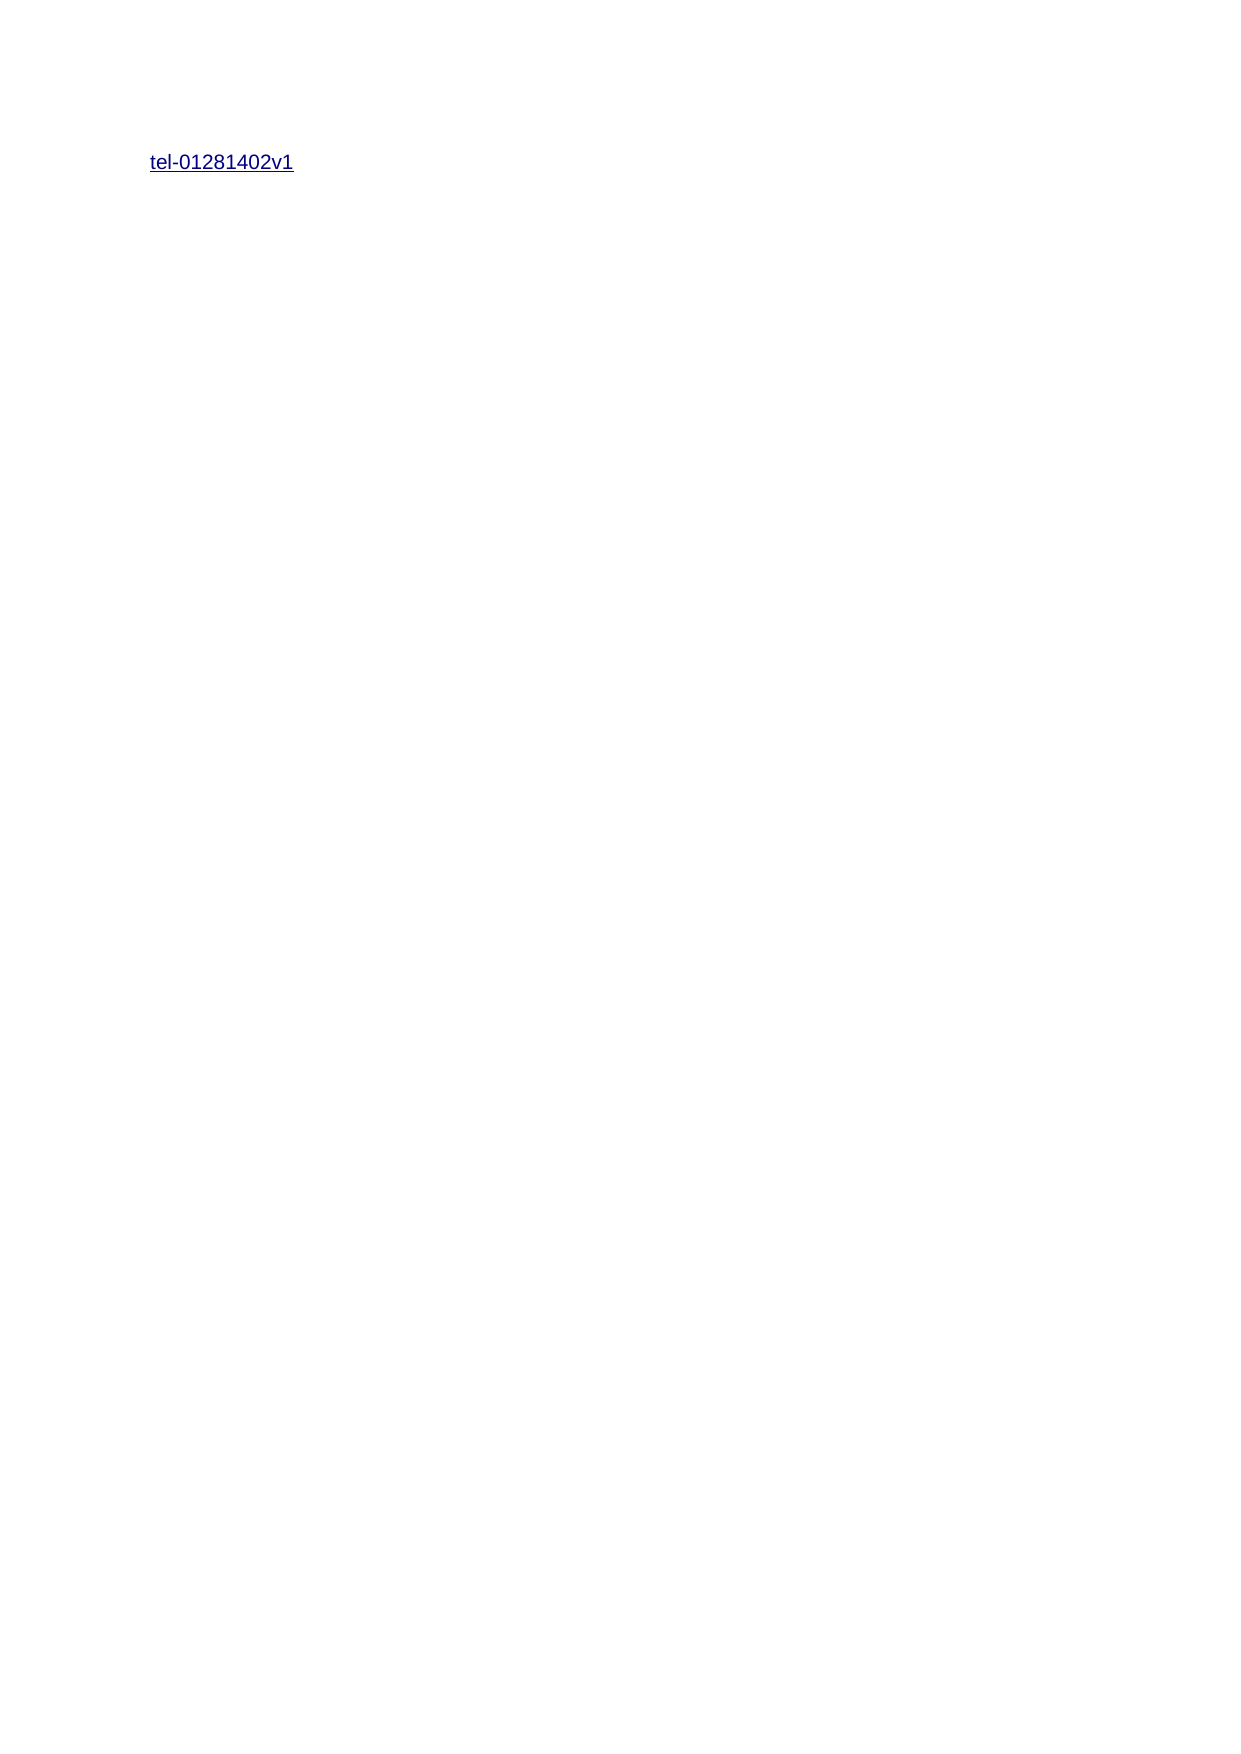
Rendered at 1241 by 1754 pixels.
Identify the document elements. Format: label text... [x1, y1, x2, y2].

table_header tel-01281402v1 [150, 150, 1090, 174]
